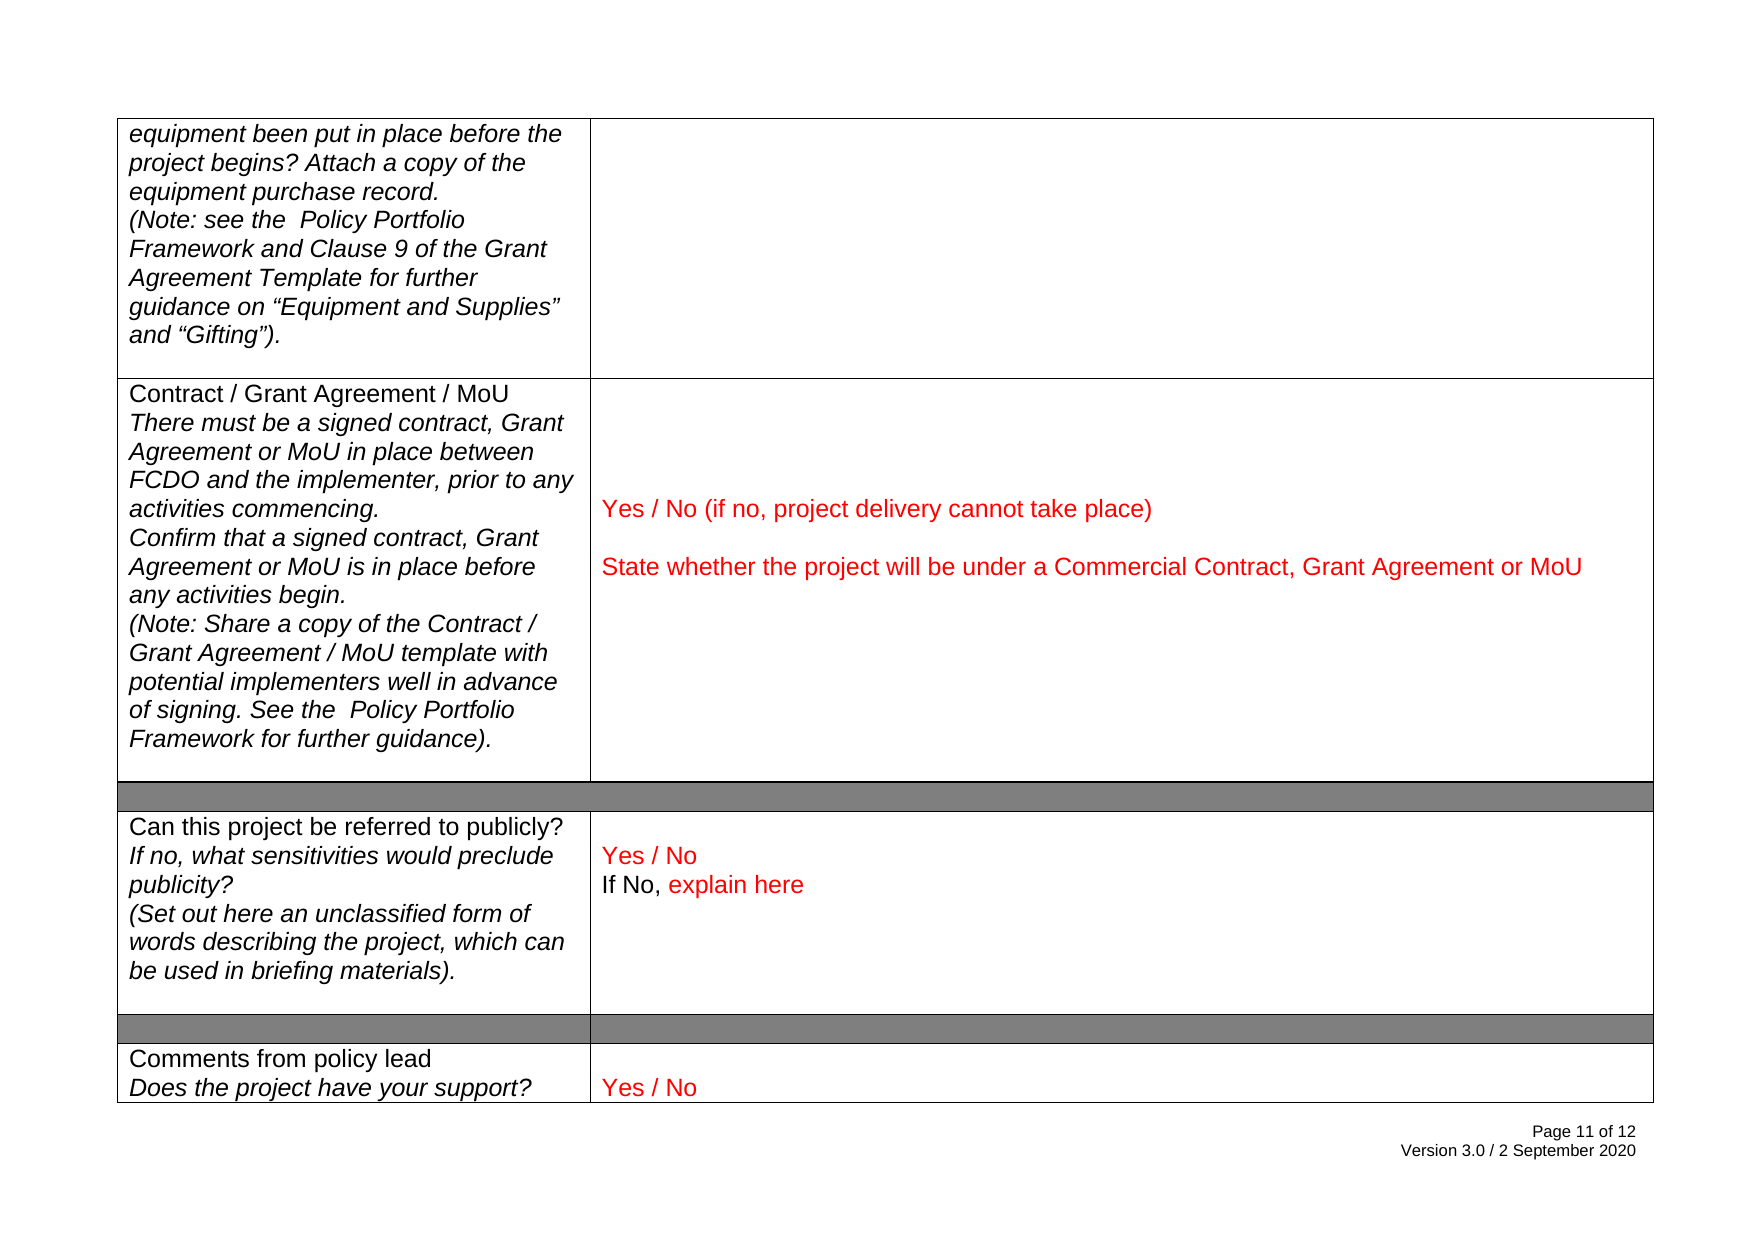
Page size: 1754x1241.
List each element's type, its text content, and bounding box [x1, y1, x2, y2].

table_cell [591, 1015, 1653, 1043]
table_cell Can this project be referred to publicly? If no, what sensitivities would preclude publicity? (Set out here an unclassified form of words describing the project, which can be used in briefing materials). [118, 812, 590, 1013]
table_cell [118, 783, 1653, 811]
table_cell [591, 119, 1653, 378]
table_cell Yes / No (if no, project delivery cannot take place) State whether the project will be under a Commercial Contract, Grant Agreement or MoU [591, 379, 1653, 781]
table_cell Yes / No [591, 1044, 1653, 1102]
table_cell [118, 1015, 590, 1043]
table_cell equipment been put in place before the project begins? Attach a copy of the equipment purchase record. (Note: see the Policy Portfolio Framework and Clause 9 of the Grant Agreement Template for further guidance on “Equipment and Supplies” and “Gifting”). [118, 119, 590, 378]
table_cell Contract / Grant Agreement / MoU There must be a signed contract, Grant Agreement or MoU in place between FCDO and the implementer, prior to any activities commencing. Confirm that a signed contract, Grant Agreement or MoU is in place before any activities begin. (Note: Share a copy of the Contract / Grant Agreement / MoU template with potential implementers well in advance of signing. See the Policy Portfolio Framework for further guidance). [118, 379, 590, 781]
table_cell Comments from policy lead Does the project have your support? [118, 1044, 590, 1102]
table_cell Yes / No If No, explain here [591, 812, 1653, 1013]
